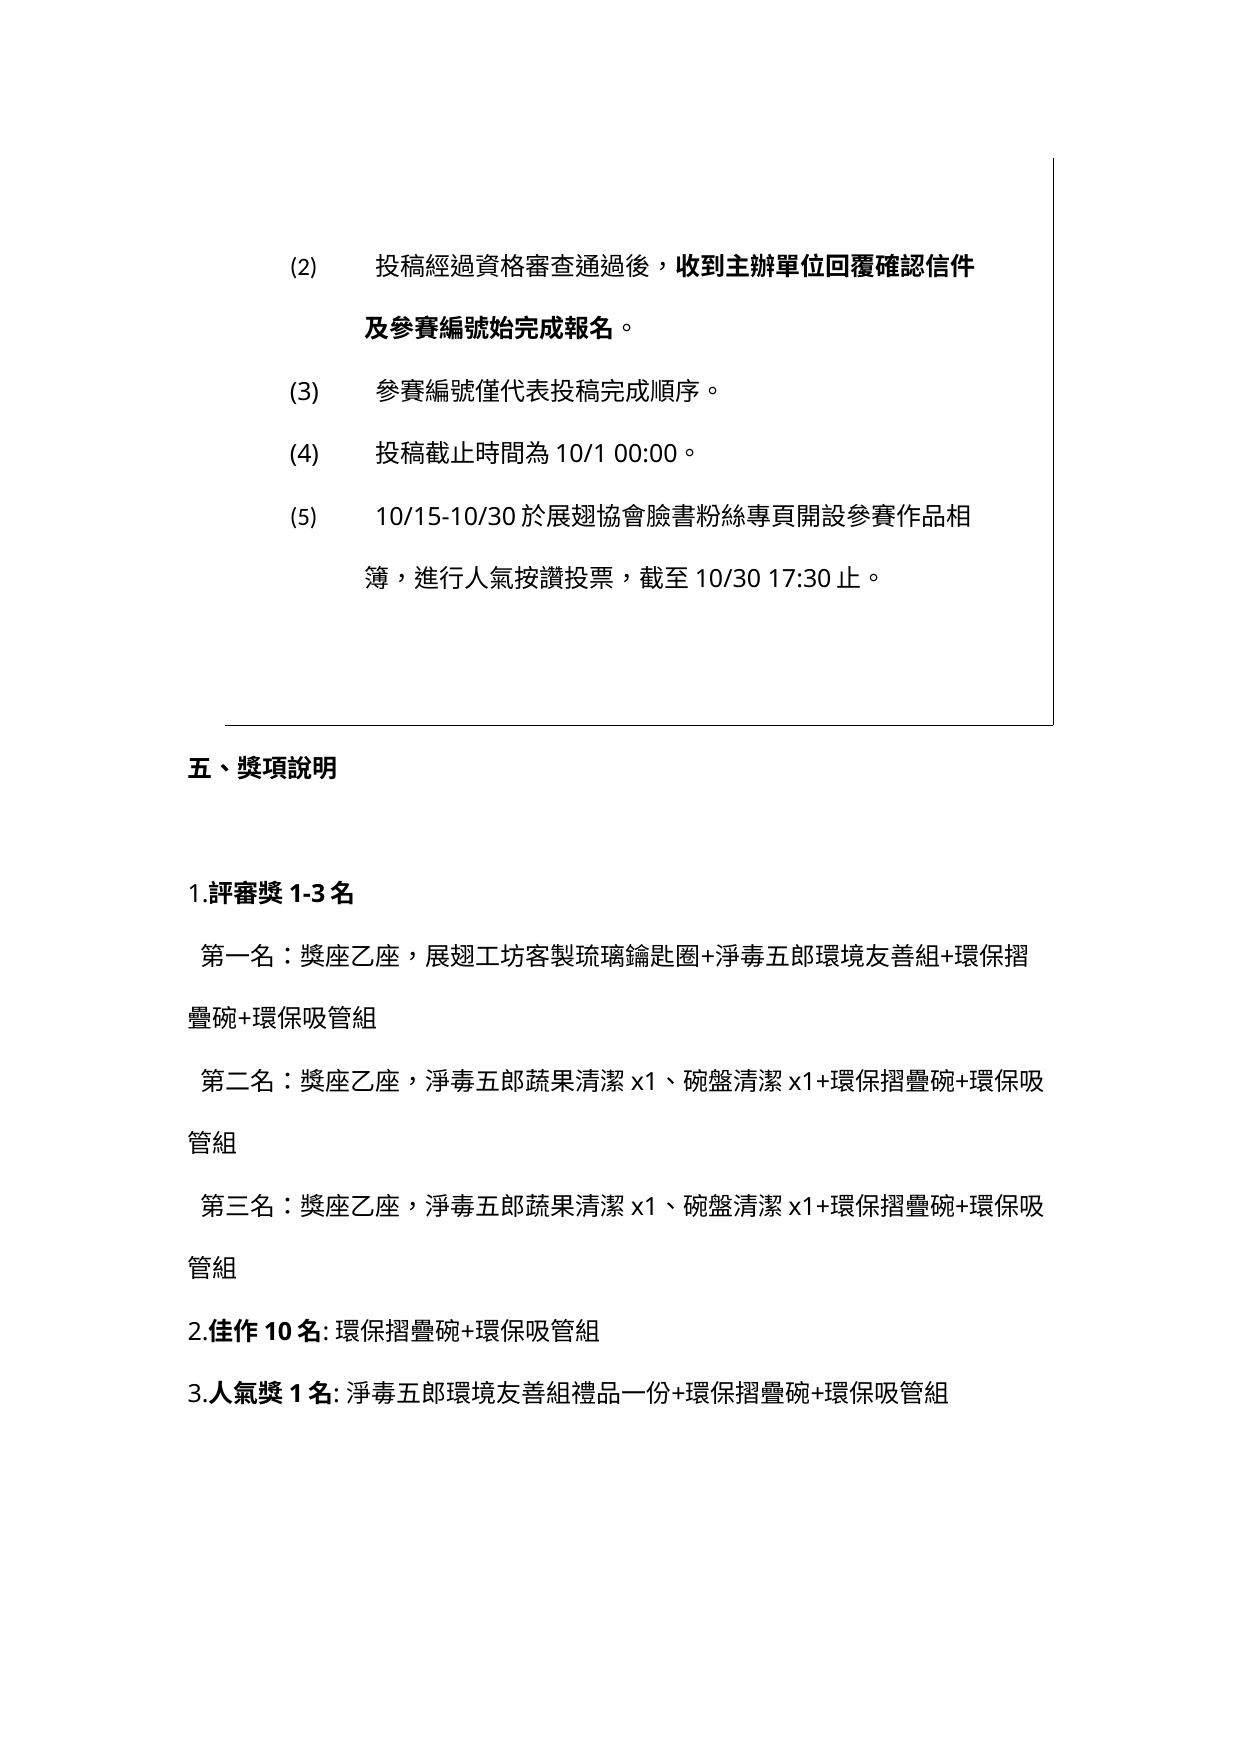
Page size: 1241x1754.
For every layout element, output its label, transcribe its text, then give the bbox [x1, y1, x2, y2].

list 參賽編號僅代表投稿完成順序。 [225, 348, 1053, 410]
list 投稿截止時間為10/1 00:00。 [225, 410, 1053, 473]
text 第二名：獎座乙座，淨毒五郎蔬果清潔x1、碗盤清潔x1+環保摺疊碗+環保吸管組 [187, 1037, 1053, 1162]
text 1.評審獎1-3名 [187, 850, 1053, 912]
text 2.佳作10名: 環保摺疊碗+環保吸管組 [187, 1287, 1053, 1350]
list 10/15-10/30於展翅協會臉書粉絲專頁開設參賽作品相簿，進行人氣按讚投票，截至10/30 17:30止。 [225, 473, 1053, 598]
text 五、獎項說明 [187, 725, 1053, 787]
text 3.人氣獎1名: 淨毒五郎環境友善組禮品一份+環保摺疊碗+環保吸管組 [187, 1350, 1053, 1412]
text 第一名：獎座乙座，展翅工坊客製琉璃鑰匙圈+淨毒五郎環境友善組+環保摺疊碗+環保吸管組 [187, 912, 1053, 1037]
text 第三名：獎座乙座，淨毒五郎蔬果清潔x1、碗盤清潔x1+環保摺疊碗+環保吸管組 [187, 1162, 1053, 1287]
list 投稿經過資格審查通過後，收到主辦單位回覆確認信件及參賽編號始完成報名。 [225, 158, 1053, 348]
